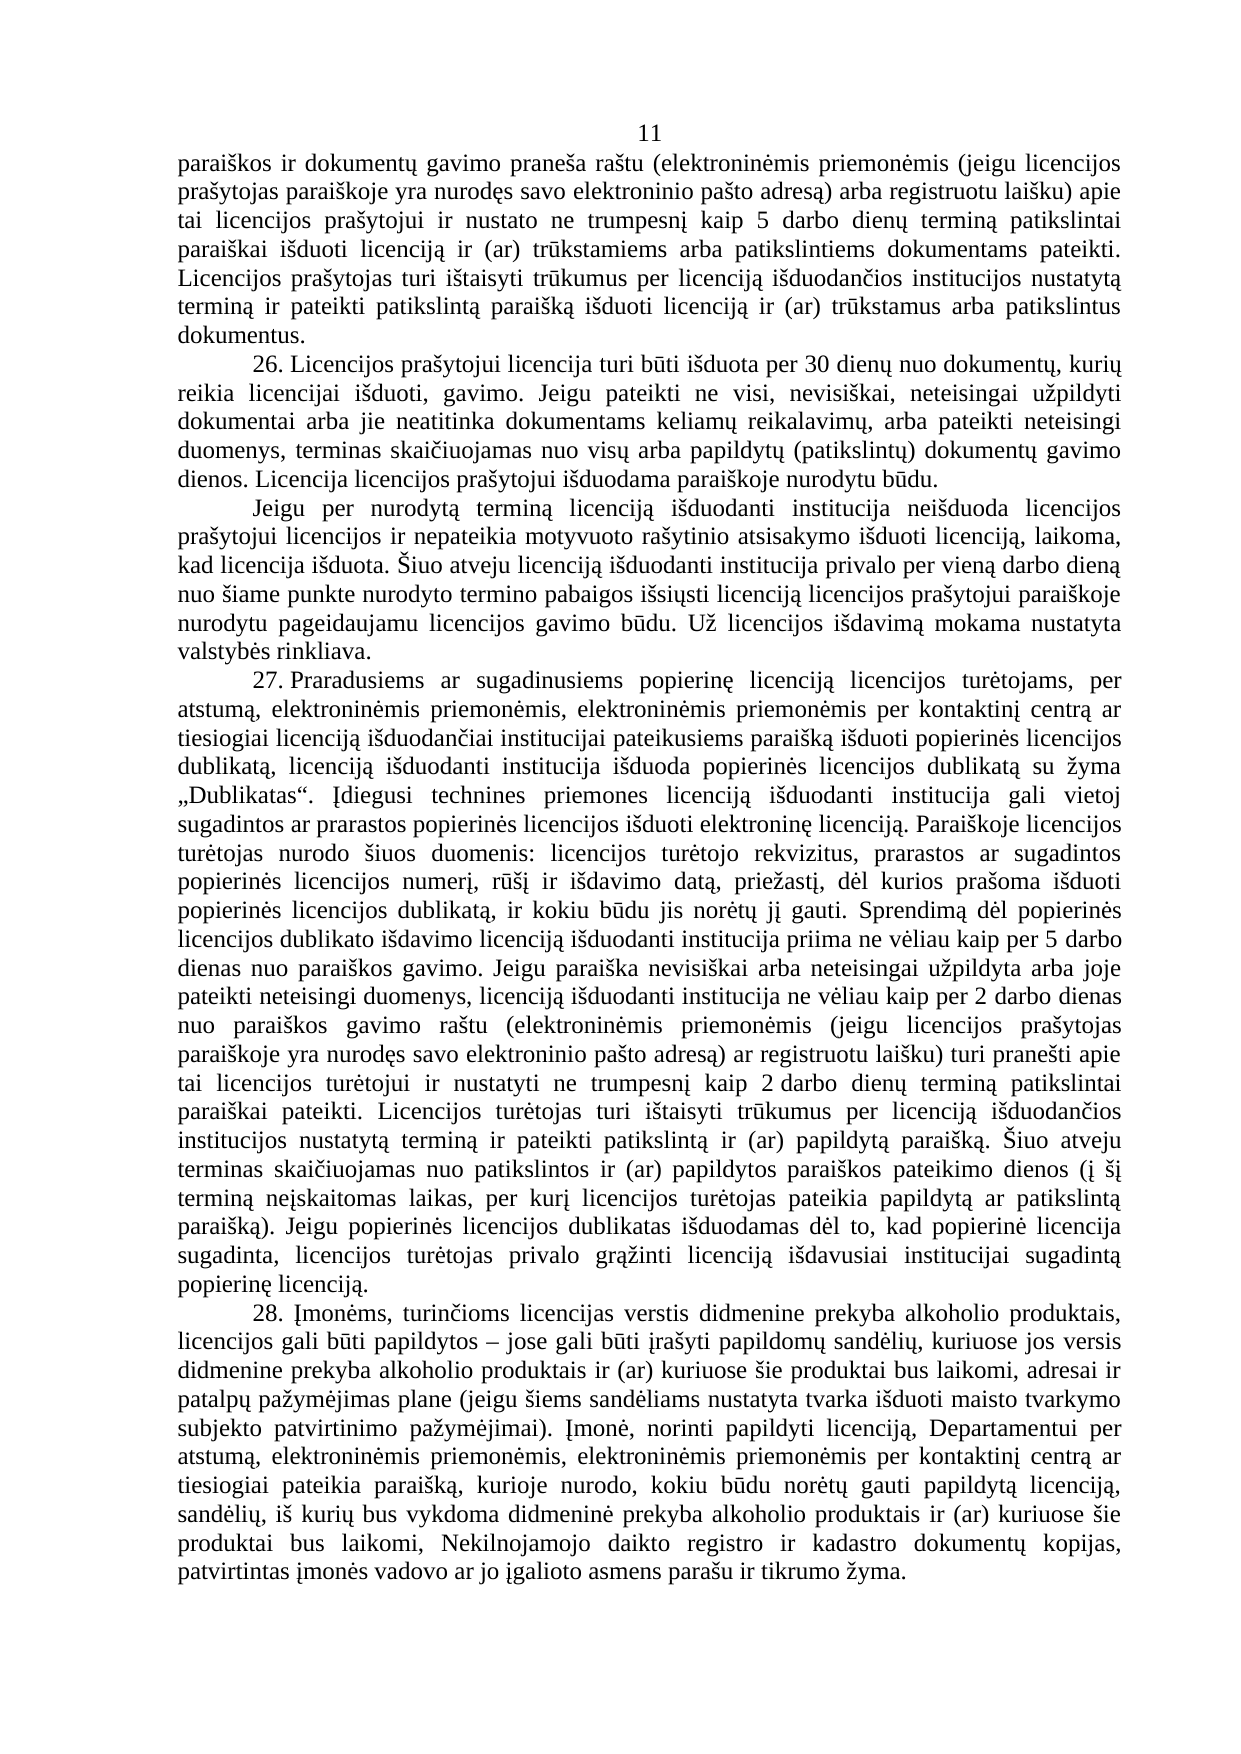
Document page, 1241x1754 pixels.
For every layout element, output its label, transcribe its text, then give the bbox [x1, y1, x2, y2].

text 27. Praradusiems ar sugadinusiems popierinę licenciją licencijos turėtojams, per atstumą, elektroninėmis priemonėmis, elektroninėmis priemonėmis per kontaktinį centrą ar tiesiogiai licenciją išduodančiai institucijai pateikusiems paraišką išduoti popierinės licencijos dublikatą, licenciją išduodanti institucija išduoda popierinės licencijos dublikatą su žyma „Dublikatas“. Įdiegusi technines priemones licenciją išduodanti institucija gali vietoj sugadintos ar prarastos popierinės licencijos išduoti elektroninę licenciją. Paraiškoje licencijos turėtojas nurodo šiuos duomenis: licencijos turėtojo rekvizitus, prarastos ar sugadintos popierinės licencijos numerį, rūšį ir išdavimo datą, priežastį, dėl kurios prašoma išduoti popierinės licencijos dublikatą, ir kokiu būdu jis norėtų jį gauti. Sprendimą dėl popierinės licencijos dublikato išdavimo licenciją išduodanti institucija priima ne vėliau kaip per 5 darbo dienas nuo paraiškos gavimo. Jeigu paraiška nevisiškai arba neteisingai užpildyta arba joje pateikti neteisingi duomenys, licenciją išduodanti institucija ne vėliau kaip per 2 darbo dienas nuo paraiškos gavimo raštu (elektroninėmis priemonėmis (jeigu licencijos prašytojas paraiškoje yra nurodęs savo elektroninio pašto adresą) ar registruotu laišku) turi pranešti apie tai licencijos turėtojui ir nustatyti ne trumpesnį kaip 2 darbo dienų terminą patikslintai paraiškai pateikti. Licencijos turėtojas turi ištaisyti trūkumus per licenciją išduodančios institucijos nustatytą terminą ir pateikti patikslintą ir (ar) papildytą paraišką. Šiuo atveju terminas skaičiuojamas nuo patikslintos ir (ar) papildytos paraiškos pateikimo dienos (į šį terminą neįskaitomas laikas, per kurį licencijos turėtojas pateikia papildytą ar patikslintą paraišką). Jeigu popierinės licencijos dublikatas išduodamas dėl to, kad popierinė licencija sugadinta, licencijos turėtojas privalo grąžinti licenciją išdavusiai institucijai sugadintą popierinę licenciją. [177, 665, 1122, 1298]
text Jeigu per nurodytą terminą licenciją išduodanti institucija neišduoda licencijos prašytojui licencijos ir nepateikia motyvuoto rašytinio atsisakymo išduoti licenciją, laikoma, kad licencija išduota. Šiuo atveju licenciją išduodanti institucija privalo per vieną darbo dieną nuo šiame punkte nurodyto termino pabaigos išsiųsti licenciją licencijos prašytojui paraiškoje nurodytu pageidaujamu licencijos gavimo būdu. Už licencijos išdavimą mokama nustatyta valstybės rinkliava. [177, 493, 1122, 665]
text paraiškos ir dokumentų gavimo praneša raštu (elektroninėmis priemonėmis (jeigu licencijos prašytojas paraiškoje yra nurodęs savo elektroninio pašto adresą) arba registruotu laišku) apie tai licencijos prašytojui ir nustato ne trumpesnį kaip 5 darbo dienų terminą patikslintai paraiškai išduoti licenciją ir (ar) trūkstamiems arba patikslintiems dokumentams pateikti. Licencijos prašytojas turi ištaisyti trūkumus per licenciją išduodančios institucijos nustatytą terminą ir pateikti patikslintą paraišką išduoti licenciją ir (ar) trūkstamus arba patikslintus dokumentus. [177, 148, 1122, 349]
text 26. Licencijos prašytojui licencija turi būti išduota per 30 dienų nuo dokumentų, kurių reikia licencijai išduoti, gavimo. Jeigu pateikti ne visi, nevisiškai, neteisingai užpildyti dokumentai arba jie neatitinka dokumentams keliamų reikalavimų, arba pateikti neteisingi duomenys, terminas skaičiuojamas nuo visų arba papildytų (patikslintų) dokumentų gavimo dienos. Licencija licencijos prašytojui išduodama paraiškoje nurodytu būdu. [177, 349, 1122, 493]
text 28. Įmonėms, turinčioms licencijas verstis didmenine prekyba alkoholio produktais, licencijos gali būti papildytos – jose gali būti įrašyti papildomų sandėlių, kuriuose jos versis didmenine prekyba alkoholio produktais ir (ar) kuriuose šie produktai bus laikomi, adresai ir patalpų pažymėjimas plane (jeigu šiems sandėliams nustatyta tvarka išduoti maisto tvarkymo subjekto patvirtinimo pažymėjimai). Įmonė, norinti papildyti licenciją, Departamentui per atstumą, elektroninėmis priemonėmis, elektroninėmis priemonėmis per kontaktinį centrą ar tiesiogiai pateikia paraišką, kurioje nurodo, kokiu būdu norėtų gauti papildytą licenciją, sandėlių, iš kurių bus vykdoma didmeninė prekyba alkoholio produktais ir (ar) kuriuose šie produktai bus laikomi, Nekilnojamojo daikto registro ir kadastro dokumentų kopijas, patvirtintas įmonės vadovo ar jo įgalioto asmens parašu ir tikrumo žyma. [177, 1298, 1122, 1585]
